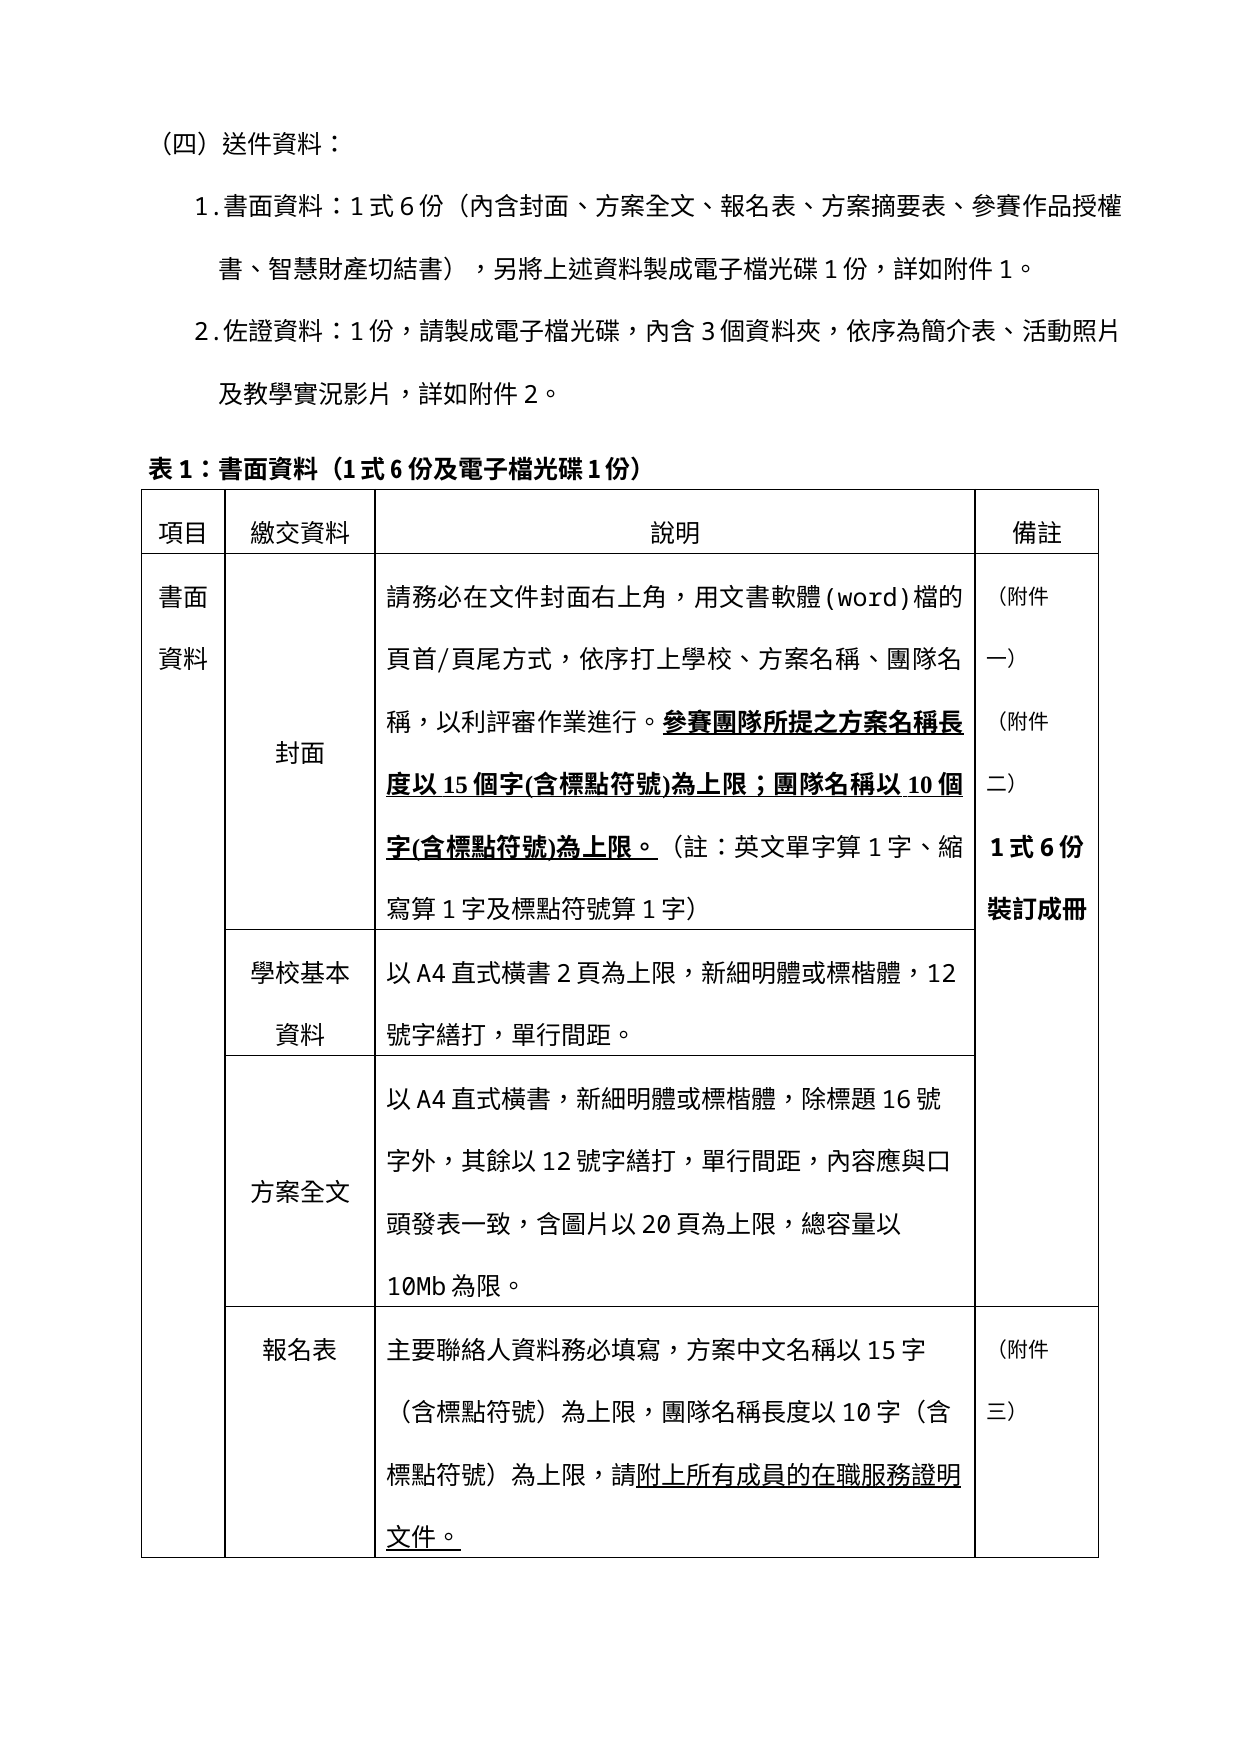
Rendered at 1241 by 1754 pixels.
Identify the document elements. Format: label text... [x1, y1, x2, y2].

text 2.佐證資料：1份，請製成電子檔光碟，內含3個資料夾，依序為簡介表、活動照片及教學實況影片，詳如附件2。 [118, 288, 1122, 413]
table_cell 報名表 [226, 1307, 374, 1557]
table_header 繳交資料 [226, 490, 374, 552]
text 表1：書面資料（1式6份及電子檔光碟1份） [118, 426, 1122, 489]
table_cell 以A4直式橫書，新細明體或標楷體，除標題16號字外，其餘以12號字繕打，單行間距，內容應與口頭發表一致，含圖片以20頁為上限，總容量以10Mb為限。 [376, 1056, 974, 1306]
table_cell 主要聯絡人資料務必填寫，方案中文名稱以15字（含標點符號）為上限，團隊名稱長度以10字（含標點符號）為上限，請附上所有成員的在職服務證明文件。 [376, 1307, 974, 1557]
table_header 備註 [976, 490, 1098, 552]
table_cell 學校基本 資料 [226, 930, 374, 1054]
table_cell 封面 [226, 554, 374, 928]
text 1.書面資料：1式6份（內含封面、方案全文、報名表、方案摘要表、參賽作品授權書、智慧財產切結書），另將上述資料製成電子檔光碟1份，詳如附件1。 [118, 163, 1122, 288]
table_cell 請務必在文件封面右上角，用文書軟體(word)檔的頁首/頁尾方式，依序打上學校、方案名稱、團隊名稱，以利評審作業進行。參賽團隊所提之方案名稱長度以15個字(含標點符號)為上限；團隊名稱以10個字(含標點符號)為上限。（註：英文單字算1字、縮寫算1字及標點符號算1字） [376, 554, 974, 928]
table_header 說明 [376, 490, 974, 552]
table_cell 方案全文 [226, 1056, 374, 1306]
table_cell 書面資料 [142, 554, 224, 1557]
table_cell 以A4直式橫書2頁為上限，新細明體或標楷體，12號字繕打，單行間距。 [376, 930, 974, 1054]
table_cell （附件一） （附件二） 1式6份裝訂成冊 [976, 554, 1098, 1306]
table_header 項目 [142, 490, 224, 552]
text （四）送件資料： [118, 101, 1122, 163]
table_cell （附件三） [976, 1307, 1098, 1557]
